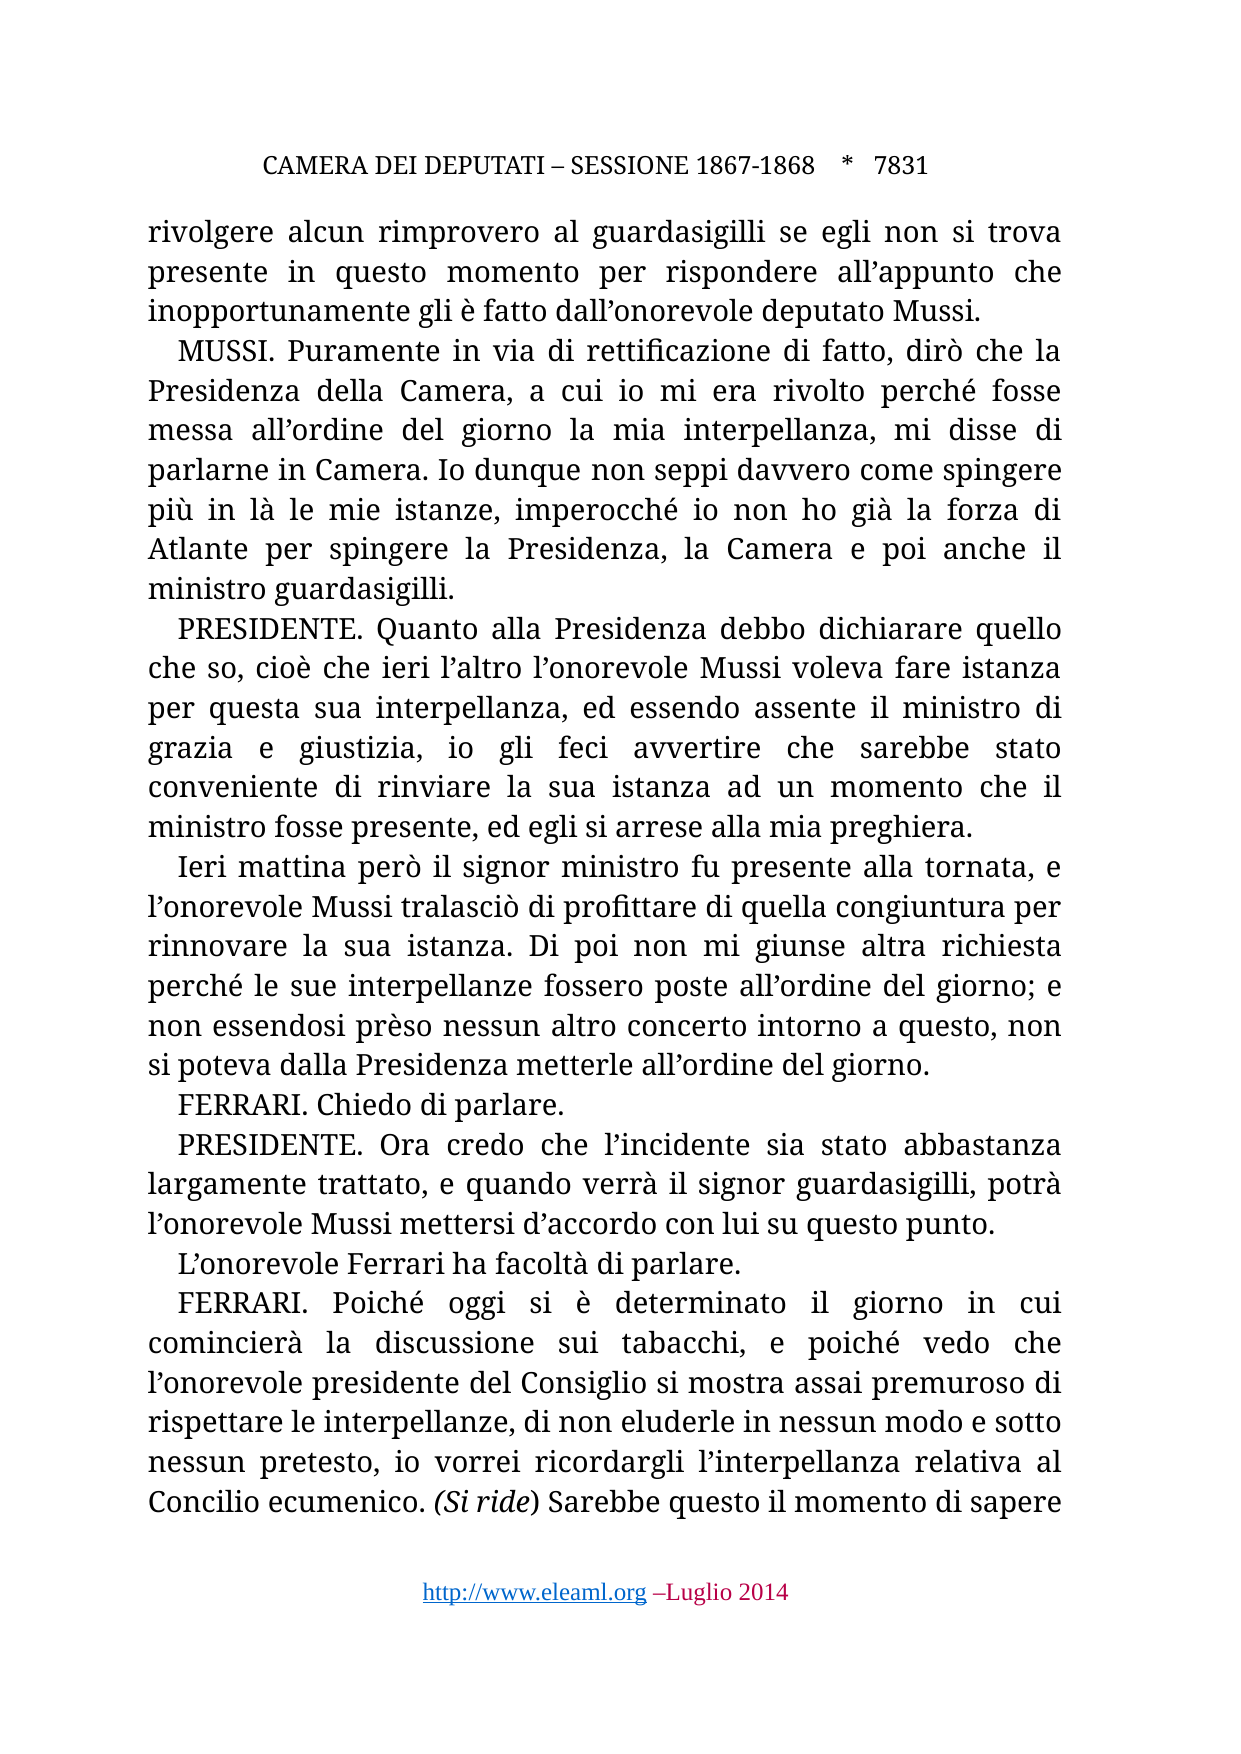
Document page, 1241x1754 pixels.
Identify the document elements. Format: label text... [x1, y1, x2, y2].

text FERRARI. Poiché oggi si è determinato il giorno in cui comincierà la discussione sui tabacchi, e poiché vedo che l’onorevole presidente del Consiglio si mostra assai premuroso di rispettare le interpellanze, di non eluderle in nessun modo e sotto nessun pretesto, io vorrei ricordargli l’interpellanza relativa al Concilio ecumenico. (Si ride) Sarebbe questo il momento di sapere [148, 1283, 1063, 1521]
text rivolgere alcun rimprovero al guardasigilli se egli non si trova presente in questo momento per rispondere all’appunto che inopportunamente gli è fatto dall’onorevole deputato Mussi. [148, 211, 1063, 330]
text L’onorevole Ferrari ha facoltà di parlare. [148, 1243, 1063, 1283]
text Ieri mattina però il signor ministro fu presente alla tornata, e l’onorevole Mussi tralasciò di profittare di quella congiuntura per rinnovare la sua istanza. Di poi non mi giunse altra richiesta perché le sue interpellanze fossero poste all’ordine del giorno; e non essendosi prèso nessun altro concerto intorno a questo, non si poteva dalla Presidenza metterle all’ordine del giorno. [148, 846, 1063, 1084]
text MUSSI. Puramente in via di rettificazione di fatto, dirò che la Presidenza della Camera, a cui io mi era rivolto perché fosse messa all’ordine del giorno la mia interpellanza, mi disse di parlarne in Camera. Io dunque non seppi davvero come spingere più in là le mie istanze, imperocché io non ho già la forza di Atlante per spingere la Presidenza, la Camera e poi anche il ministro guardasigilli. [148, 330, 1063, 608]
text PRESIDENTE. Quanto alla Presidenza debbo dichiarare quello che so, cioè che ieri l’altro l’onorevole Mussi voleva fare istanza per questa sua interpellanza, ed essendo assente il ministro di grazia e giustizia, io gli feci avvertire che sarebbe stato conveniente di rinviare la sua istanza ad un momento che il ministro fosse presente, ed egli si arrese alla mia preghiera. [148, 608, 1063, 846]
text PRESIDENTE. Ora credo che l’incidente sia stato abbastanza largamente trattato, e quando verrà il signor guardasigilli, potrà l’onorevole Mussi mettersi d’accordo con lui su questo punto. [148, 1124, 1063, 1243]
text FERRARI. Chiedo di parlare. [148, 1084, 1063, 1124]
